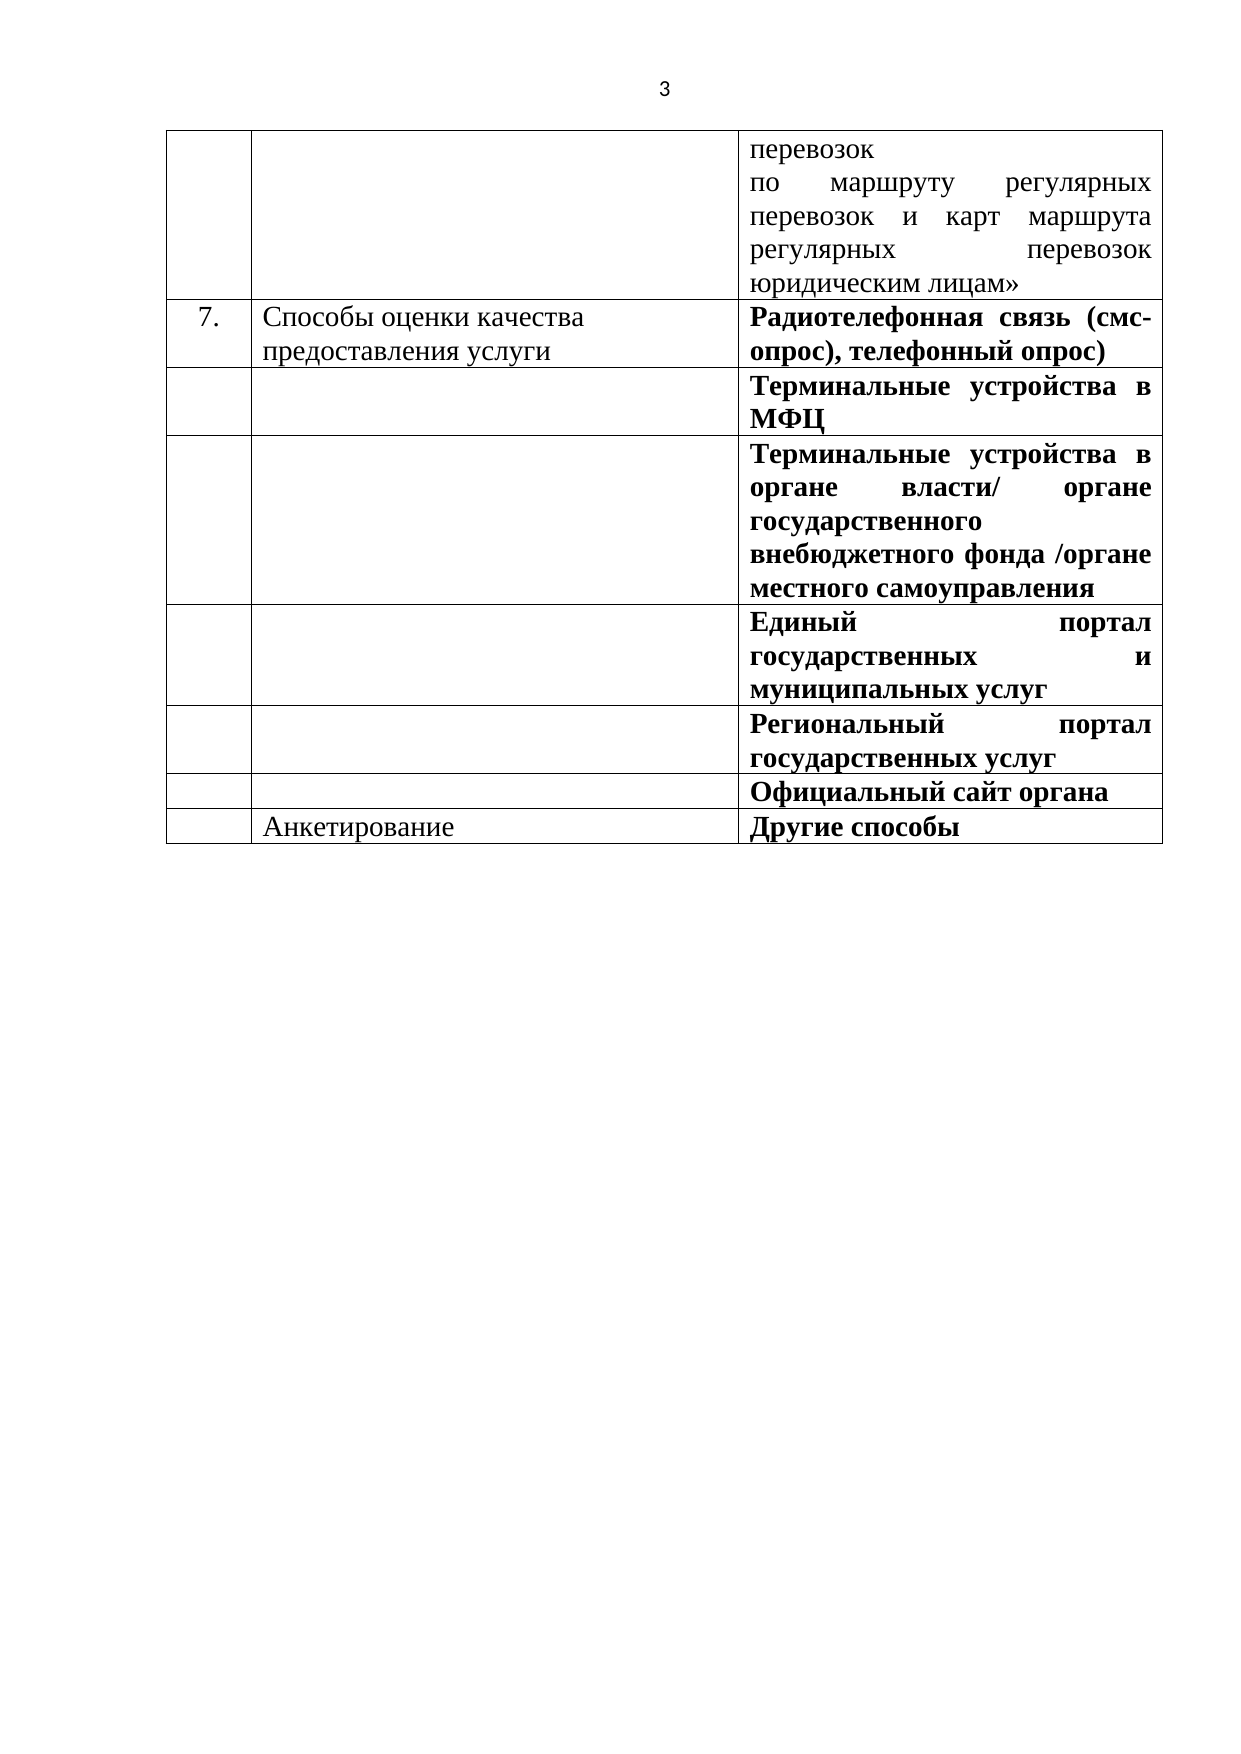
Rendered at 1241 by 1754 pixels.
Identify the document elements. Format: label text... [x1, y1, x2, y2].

table_cell Региональный портал государственных услуг [739, 706, 1162, 773]
table_cell [167, 605, 251, 705]
table_cell Радиотелефонная связь (смс-опрос), телефонный опрос) [739, 300, 1162, 367]
table_cell Анкетирование [252, 809, 738, 842]
table_cell Другие способы [739, 809, 1162, 842]
table_cell [252, 774, 738, 808]
table_cell [167, 368, 251, 435]
table_cell 7. [167, 300, 251, 367]
table_cell Способы оценки качества предоставления услуги [252, 300, 738, 367]
table_cell [167, 706, 251, 773]
table_cell [252, 436, 738, 603]
table_cell [252, 368, 738, 435]
table_cell [167, 774, 251, 808]
table_cell Терминальные устройства в органе власти/ органе государственного внебюджетного фонда /органе местного самоуправления [739, 436, 1162, 603]
table_cell [167, 436, 251, 603]
table_cell [252, 706, 738, 773]
table_cell Терминальные устройства в МФЦ [739, 368, 1162, 435]
table_cell Официальный сайт органа [739, 774, 1162, 808]
table_cell [167, 131, 251, 298]
table_cell перевозок по маршруту регулярных перевозок и карт маршрута регулярных перевозок юридическим лицам» [739, 131, 1162, 298]
table_cell [252, 605, 738, 705]
table_cell [252, 131, 738, 298]
table_cell [167, 809, 251, 842]
table_cell Единый портал государственных и муниципальных услуг [739, 605, 1162, 705]
